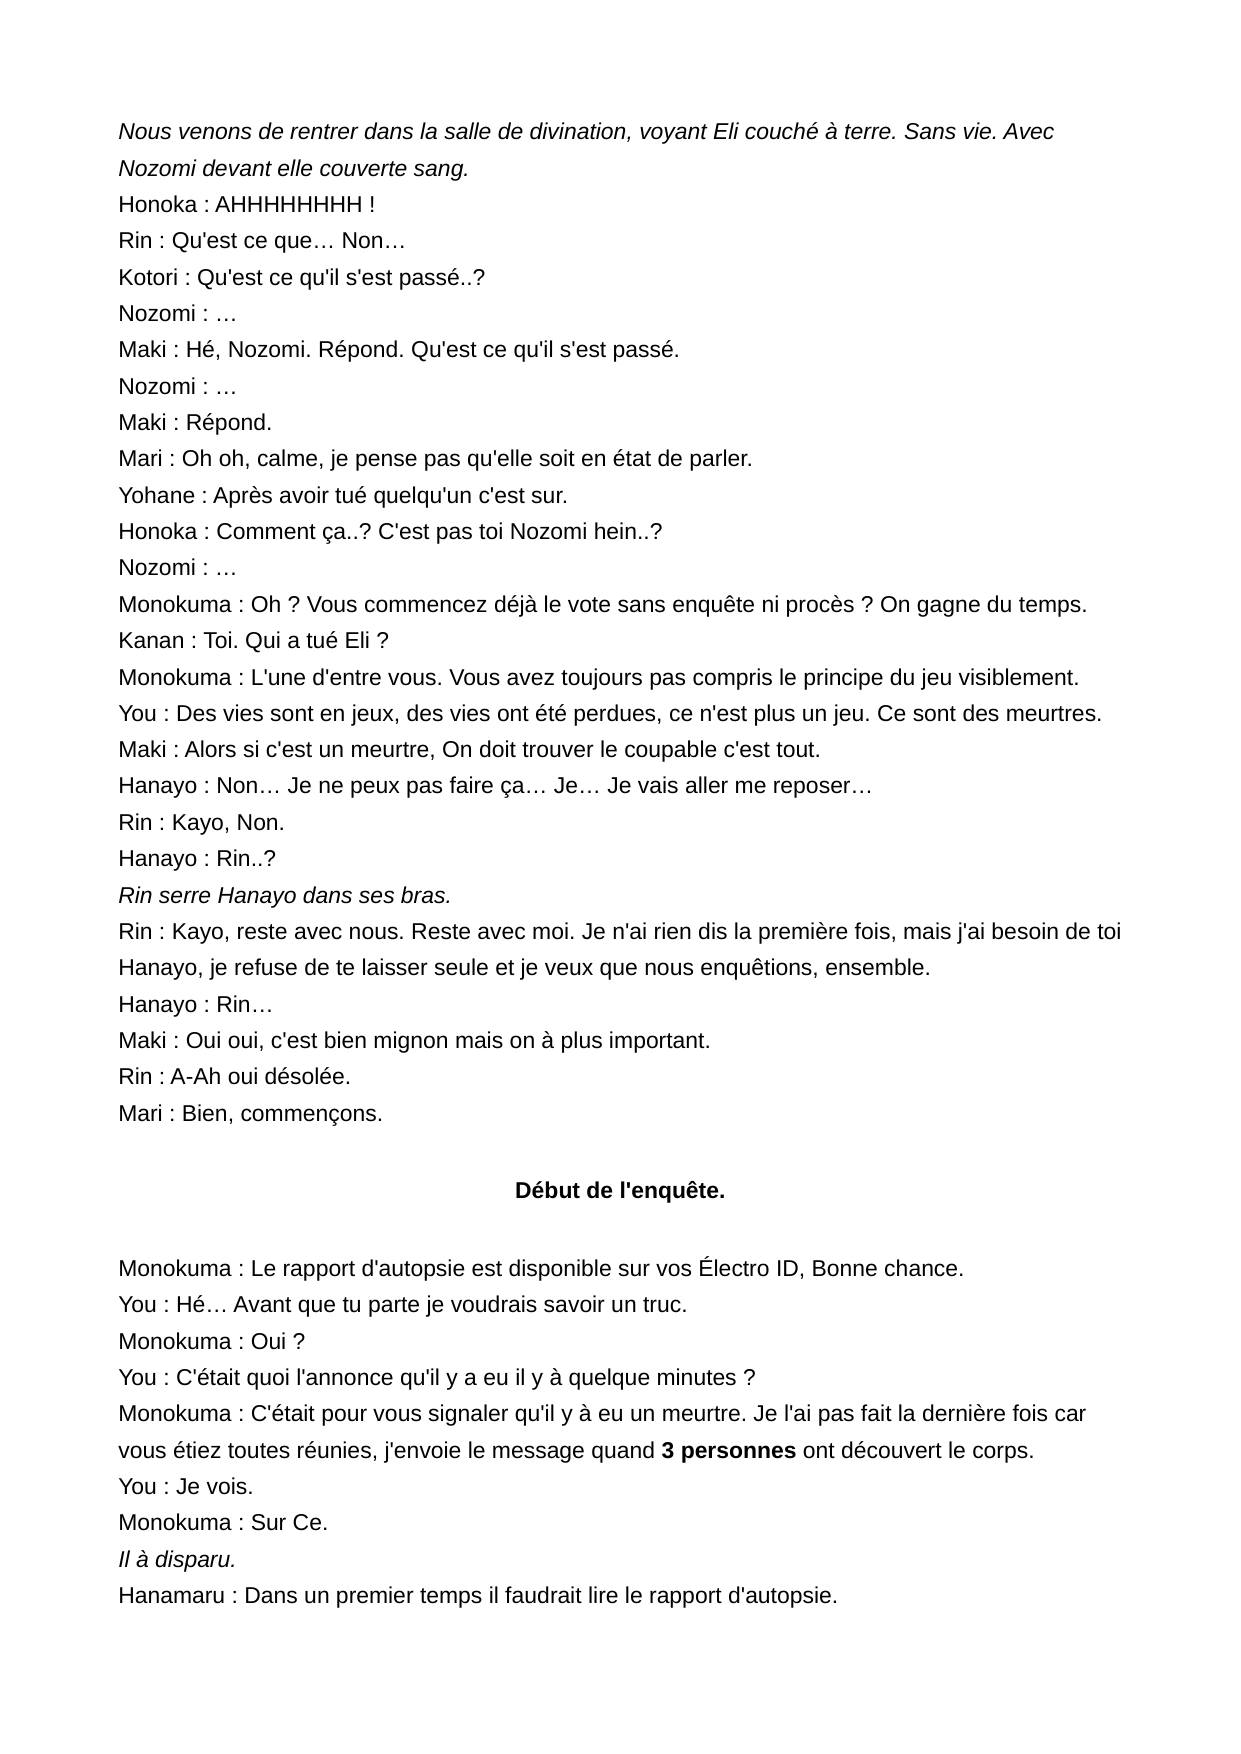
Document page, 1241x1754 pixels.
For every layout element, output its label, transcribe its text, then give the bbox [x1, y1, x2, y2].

text Nous venons de rentrer dans la salle de divination, voyant Eli couché à terre. Sans vie. Avec Nozomi devant elle couverte sang. [118, 118, 1122, 181]
text You : Des vies sont en jeux, des vies ont été perdues, ce n'est plus un jeu. Ce sont des meurtres. [118, 700, 1122, 726]
text Hanayo : Rin… [118, 991, 1122, 1017]
text Rin : Qu'est ce que… Non… [118, 227, 1122, 253]
text Il à disparu. [118, 1546, 1122, 1572]
text Maki : Oui oui, c'est bien mignon mais on à plus important. [118, 1027, 1122, 1053]
text You : Hé… Avant que tu parte je voudrais savoir un truc. [118, 1291, 1122, 1318]
text Monokuma : Oh ? Vous commencez déjà le vote sans enquête ni procès ? On gagne du temps. [118, 591, 1122, 617]
text Début de l'enquête. [118, 1177, 1122, 1204]
text Hanamaru : Dans un premier temps il faudrait lire le rapport d'autopsie. [118, 1582, 1122, 1608]
text Mari : Bien, commençons. [118, 1100, 1122, 1126]
text Hanayo : Rin..? [118, 845, 1122, 872]
text Monokuma : L'une d'entre vous. Vous avez toujours pas compris le principe du jeu visiblement. [118, 663, 1122, 690]
text Monokuma : Oui ? [118, 1328, 1122, 1354]
text Mari : Oh oh, calme, je pense pas qu'elle soit en état de parler. [118, 445, 1122, 472]
text Maki : Hé, Nozomi. Répond. Qu'est ce qu'il s'est passé. [118, 336, 1122, 363]
text You : Je vois. [118, 1473, 1122, 1499]
text Rin : Kayo, Non. [118, 809, 1122, 835]
text Rin serre Hanayo dans ses bras. [118, 882, 1122, 908]
text Kotori : Qu'est ce qu'il s'est passé..? [118, 263, 1122, 290]
text Hanayo : Non… Je ne peux pas faire ça… Je… Je vais aller me reposer… [118, 772, 1122, 799]
text Maki : Alors si c'est un meurtre, On doit trouver le coupable c'est tout. [118, 736, 1122, 762]
text Monokuma : Le rapport d'autopsie est disponible sur vos Électro ID, Bonne chance. [118, 1255, 1122, 1281]
text Yohane : Après avoir tué quelqu'un c'est sur. [118, 482, 1122, 508]
text Nozomi : … [118, 554, 1122, 581]
text Monokuma : C'était pour vous signaler qu'il y à eu un meurtre. Je l'ai pas fait la dernière fois car vous étiez toutes réunies, j'envoie le message quand 3 personnes ont découvert le corps. [118, 1400, 1122, 1463]
text Nozomi : … [118, 300, 1122, 326]
text Maki : Répond. [118, 409, 1122, 435]
text Rin : A-Ah oui désolée. [118, 1063, 1122, 1090]
text Kanan : Toi. Qui a tué Eli ? [118, 627, 1122, 653]
text Monokuma : Sur Ce. [118, 1509, 1122, 1536]
text You : C'était quoi l'annonce qu'il y a eu il y à quelque minutes ? [118, 1364, 1122, 1390]
text Honoka : Comment ça..? C'est pas toi Nozomi hein..? [118, 518, 1122, 544]
text Rin : Kayo, reste avec nous. Reste avec moi. Je n'ai rien dis la première fois, mais j'ai besoin de toi Hanayo, je refuse de te laisser seule et je veux que nous enquêtions, ensemble. [118, 918, 1122, 981]
text Nozomi : … [118, 373, 1122, 399]
text Honoka : AHHHHHHHH ! [118, 191, 1122, 217]
